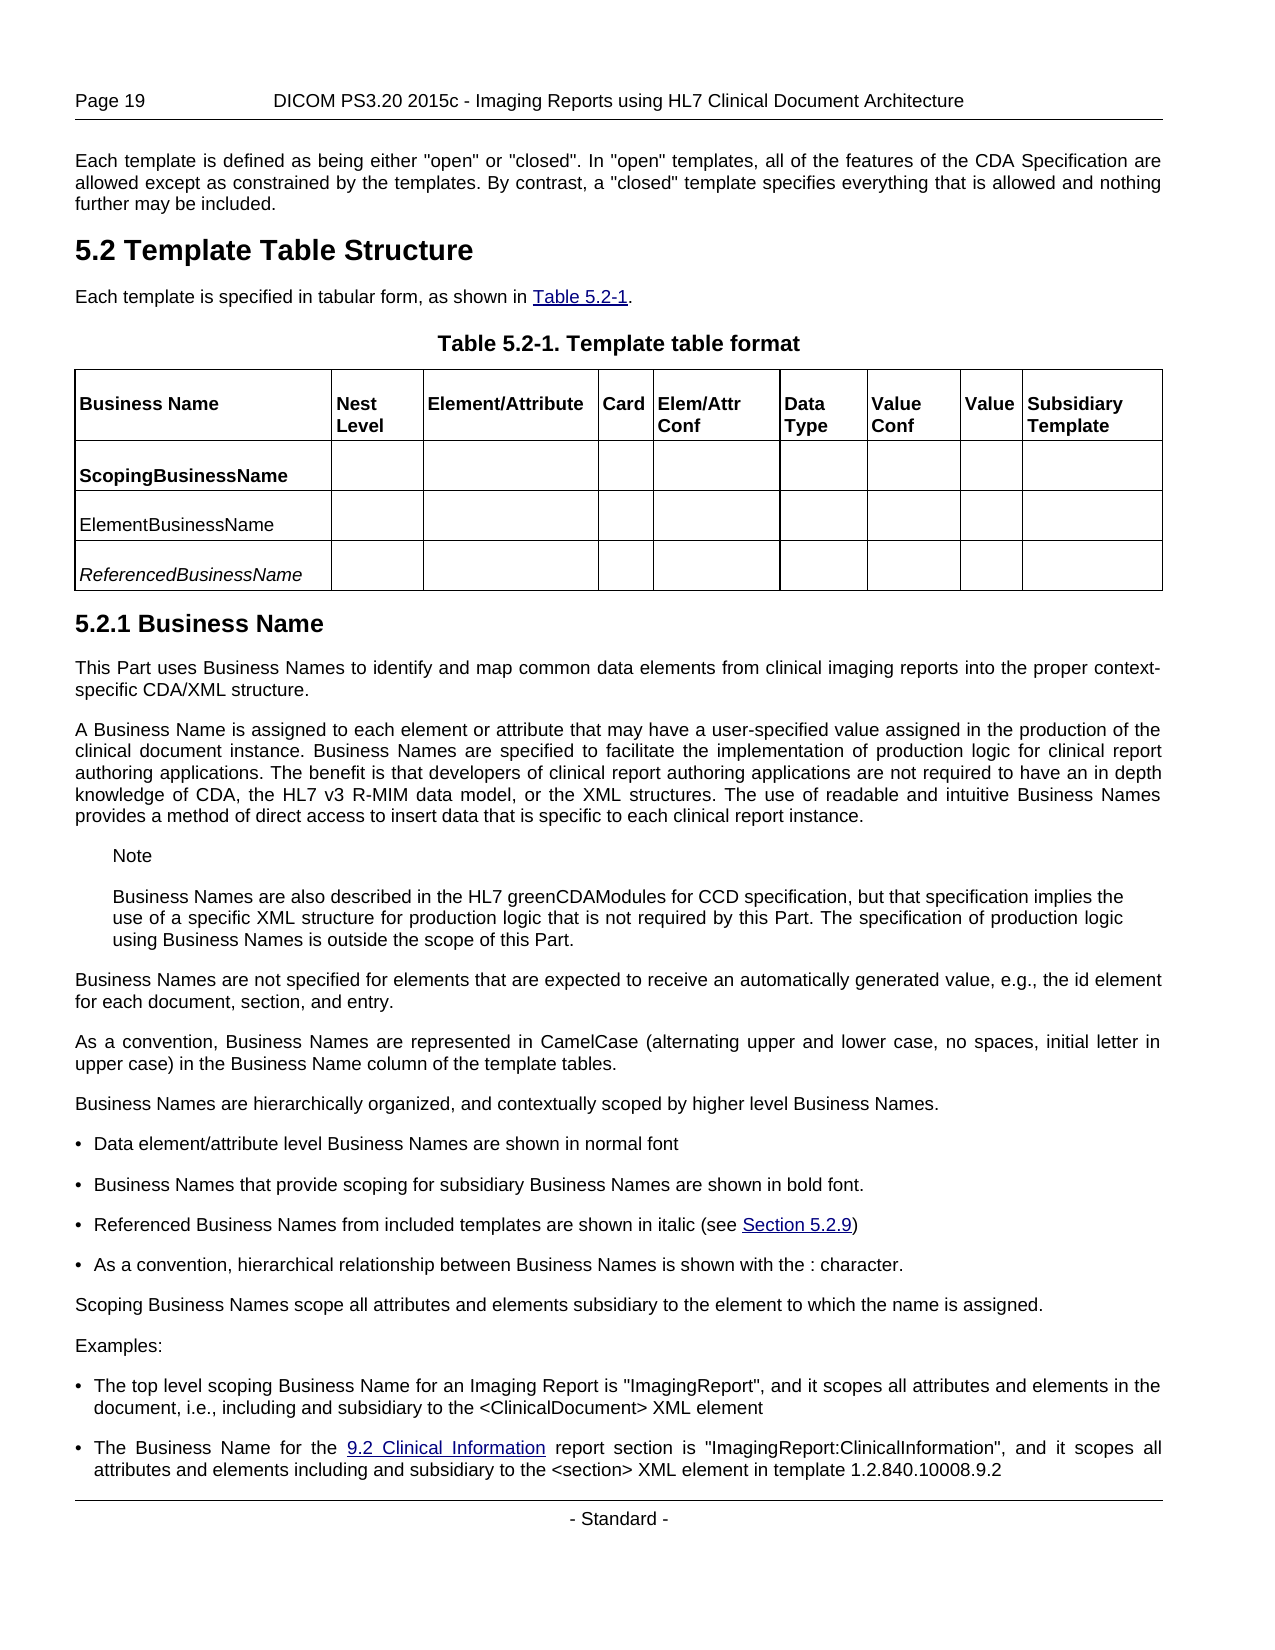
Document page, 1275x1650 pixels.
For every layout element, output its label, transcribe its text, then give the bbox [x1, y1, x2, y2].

table_header Value Conf [868, 370, 960, 440]
table_cell [1023, 491, 1162, 540]
table_cell [781, 491, 867, 540]
table_header Card [599, 370, 653, 440]
text Each template is defined as being either "open" or "closed". In "open" templates, all of the features of the CDA Specification are allowed except as constrained by the templates. By contrast, a "closed" template specifies everything that is allowed and nothing further may be included. [75, 150, 1162, 215]
table_header Value [961, 370, 1022, 440]
table_cell [1023, 541, 1162, 589]
table_cell [332, 541, 423, 589]
text 5.2 Template Table Structure [75, 233, 1162, 267]
table_header Element/​Attribute [424, 370, 598, 440]
text Examples: [75, 1334, 1162, 1356]
text 5.2.1 Business Name [75, 609, 1162, 638]
text Table 5.2-1. Template table format [75, 330, 1162, 356]
text As a convention, Business Names are represented in CamelCase (alternating upper and lower case, no spaces, initial letter in upper case) in the Business Name column of the template tables. [75, 1031, 1162, 1074]
table_cell [1023, 441, 1162, 490]
table_cell [424, 441, 598, 490]
text A Business Name is assigned to each element or attribute that may have a user-specified value assigned in the production of the clinical document instance. Business Names are specified to facilitate the implementation of production logic for clinical report authoring applications. The benefit is that developers of clinical report authoring applications are not required to have an in depth knowledge of CDA, the HL7 v3 R-MIM data model, or the XML structures. The use of readable and intuitive Business Names provides a method of direct access to insert data that is specific to each clinical report instance. [75, 719, 1162, 826]
text Business Names are also described in the HL7 greenCDAModules for CCD specification, but that specification implies the use of a specific XML structure for production logic that is not required by this Part. The specification of production logic using Business Names is outside the scope of this Part. [112, 886, 1125, 950]
text Note [112, 845, 1125, 867]
table_cell Scoping​Business​Name [76, 441, 331, 490]
table_header Subsidiary Template [1023, 370, 1162, 440]
list As a convention, hierarchical relationship between Business Names is shown with the : character. [75, 1254, 1162, 1276]
table_cell Referenced​Business​Name [76, 541, 331, 589]
table_cell [599, 491, 653, 540]
table_header Nest Level [332, 370, 423, 440]
text Each template is specified in tabular form, as shown in Table 5.2-1. [75, 286, 1162, 307]
list The Business Name for the 9.2 Clinical Information report section is "ImagingReport:ClinicalInformation", and it scopes all attributes and elements including and subsidiary to the <section> XML element in template 1.2.840.10008.9.2 [75, 1437, 1162, 1480]
table_cell [654, 541, 779, 589]
table_cell Element​Business​Name [76, 491, 331, 540]
table_cell [961, 441, 1022, 490]
table_header Elem/Attr Conf [654, 370, 779, 440]
table_header Business Name [76, 370, 331, 440]
list Data element/attribute level Business Names are shown in normal font [75, 1133, 1162, 1154]
table_cell [781, 541, 867, 589]
list The top level scoping Business Name for an Imaging Report is "ImagingReport", and it scopes all attributes and elements in the document, i.e., including and subsidiary to the <ClinicalDocument> XML element [75, 1375, 1162, 1418]
table_cell [332, 441, 423, 490]
text Business Names are hierarchically organized, and contextually scoped by higher level Business Names. [75, 1093, 1162, 1114]
list Referenced Business Names from included templates are shown in italic (see Section 5.2.9) [75, 1214, 1162, 1235]
table_cell [868, 491, 960, 540]
table_cell [424, 491, 598, 540]
table_cell [424, 541, 598, 589]
table_cell [599, 441, 653, 490]
table_cell [781, 441, 867, 490]
table_cell [654, 441, 779, 490]
table_cell [961, 541, 1022, 589]
table_cell [332, 491, 423, 540]
table_header Data Type [781, 370, 867, 440]
text Business Names are not specified for elements that are expected to receive an automatically generated value, e.g., the id element for each document, section, and entry. [75, 969, 1162, 1012]
text Scoping Business Names scope all attributes and elements subsidiary to the element to which the name is assigned. [75, 1294, 1162, 1316]
table_cell [868, 541, 960, 589]
table_cell [961, 491, 1022, 540]
list Business Names that provide scoping for subsidiary Business Names are shown in bold font. [75, 1173, 1162, 1195]
table_cell [868, 441, 960, 490]
table_cell [654, 491, 779, 540]
table_cell [599, 541, 653, 589]
text This Part uses Business Names to identify and map common data elements from clinical imaging reports into the proper context-specific CDA/XML structure. [75, 657, 1162, 700]
